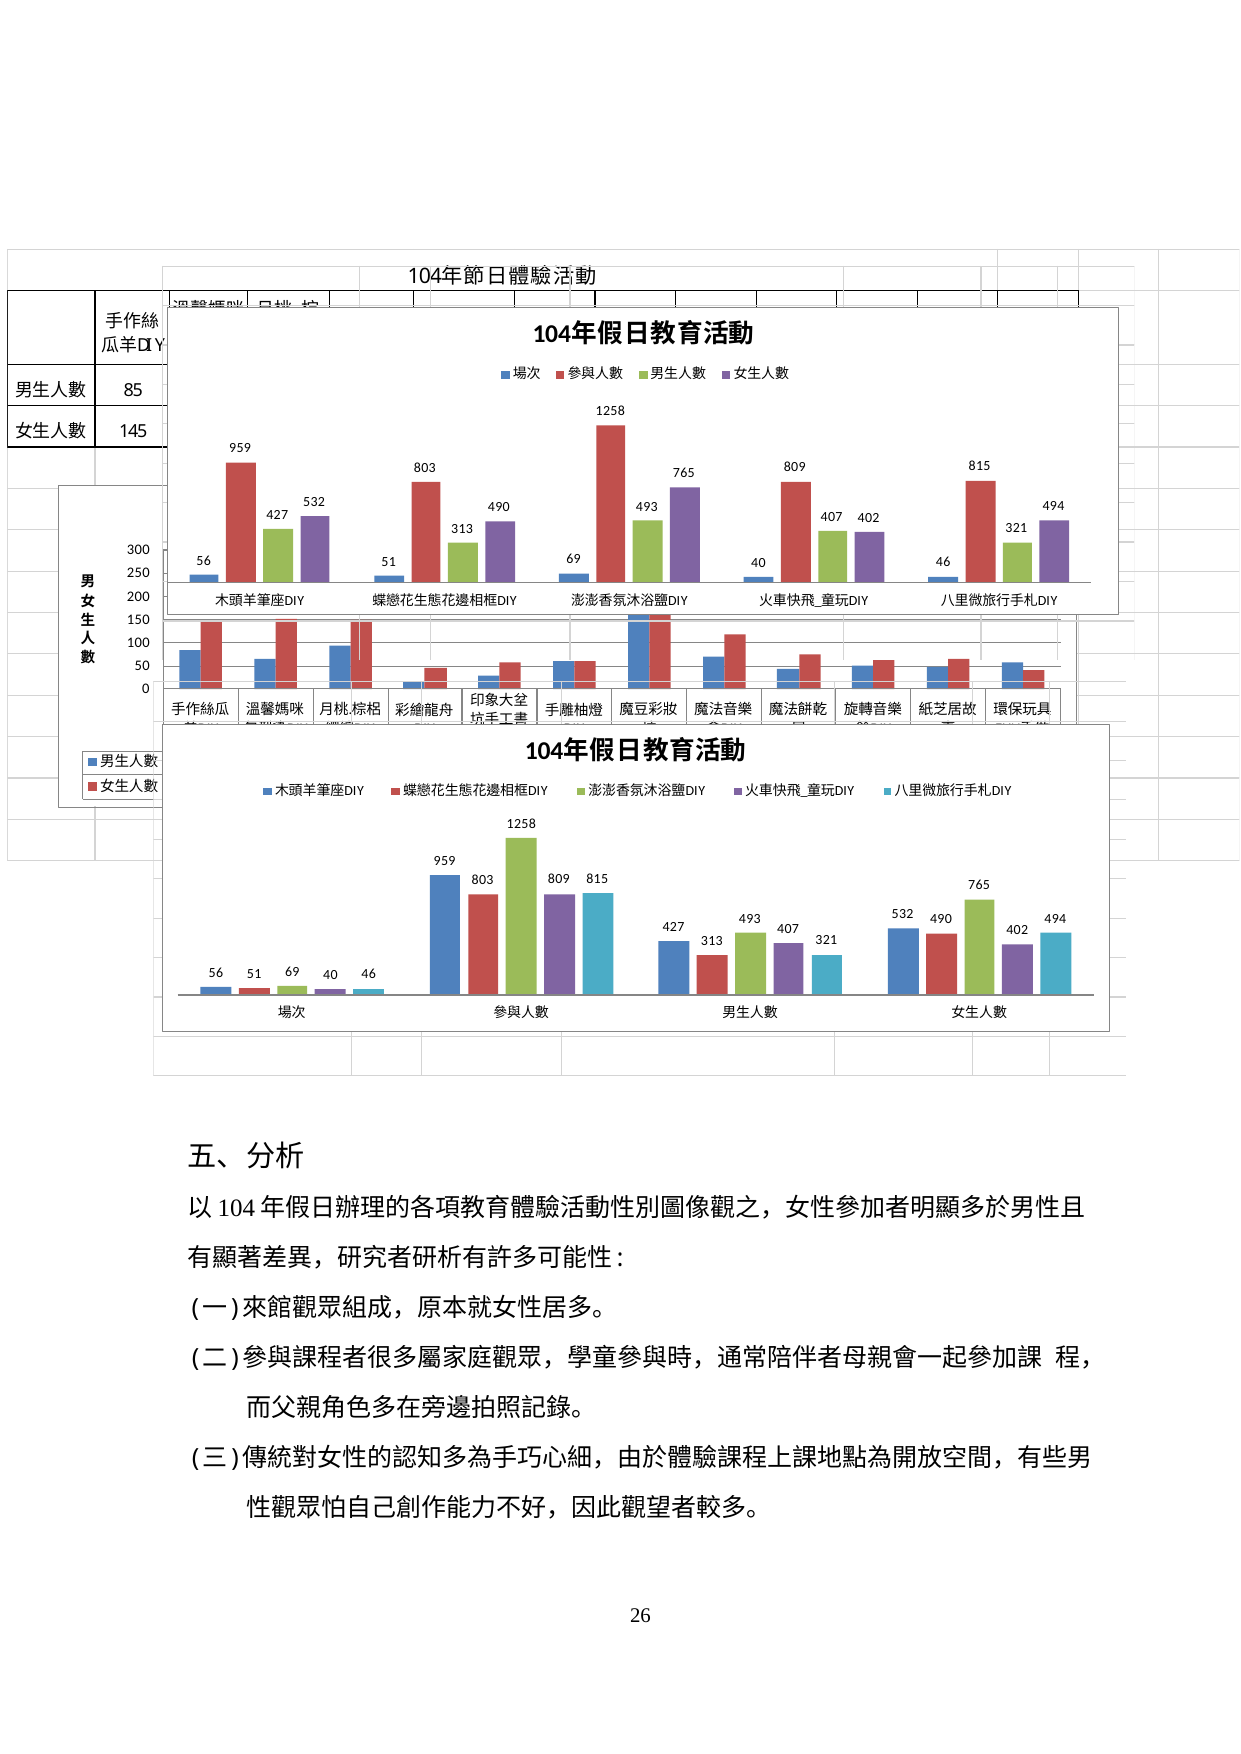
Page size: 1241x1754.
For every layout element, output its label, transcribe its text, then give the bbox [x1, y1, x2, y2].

text 五、分析 [187, 1126, 1093, 1176]
text (二)參與課程者很多屬家庭觀眾，學童參與時，通常陪伴者母親會一起參加課 程，而父親角色多在旁邊拍照記錄。 [188, 1326, 1093, 1426]
text 以104年假日辦理的各項教育體驗活動性別圖像觀之，女性參加者明顯多於男性且有顯著差異，研究者研析有許多可能性: [187, 1176, 1093, 1276]
text (三)傳統對女性的認知多為手巧心細，由於體驗課程上課地點為開放空間，有些男性觀眾怕自己創作能力不好，因此觀望者較多。 [188, 1426, 1093, 1526]
text (一)來館觀眾組成，原本就女性居多。 [187, 1276, 1093, 1326]
